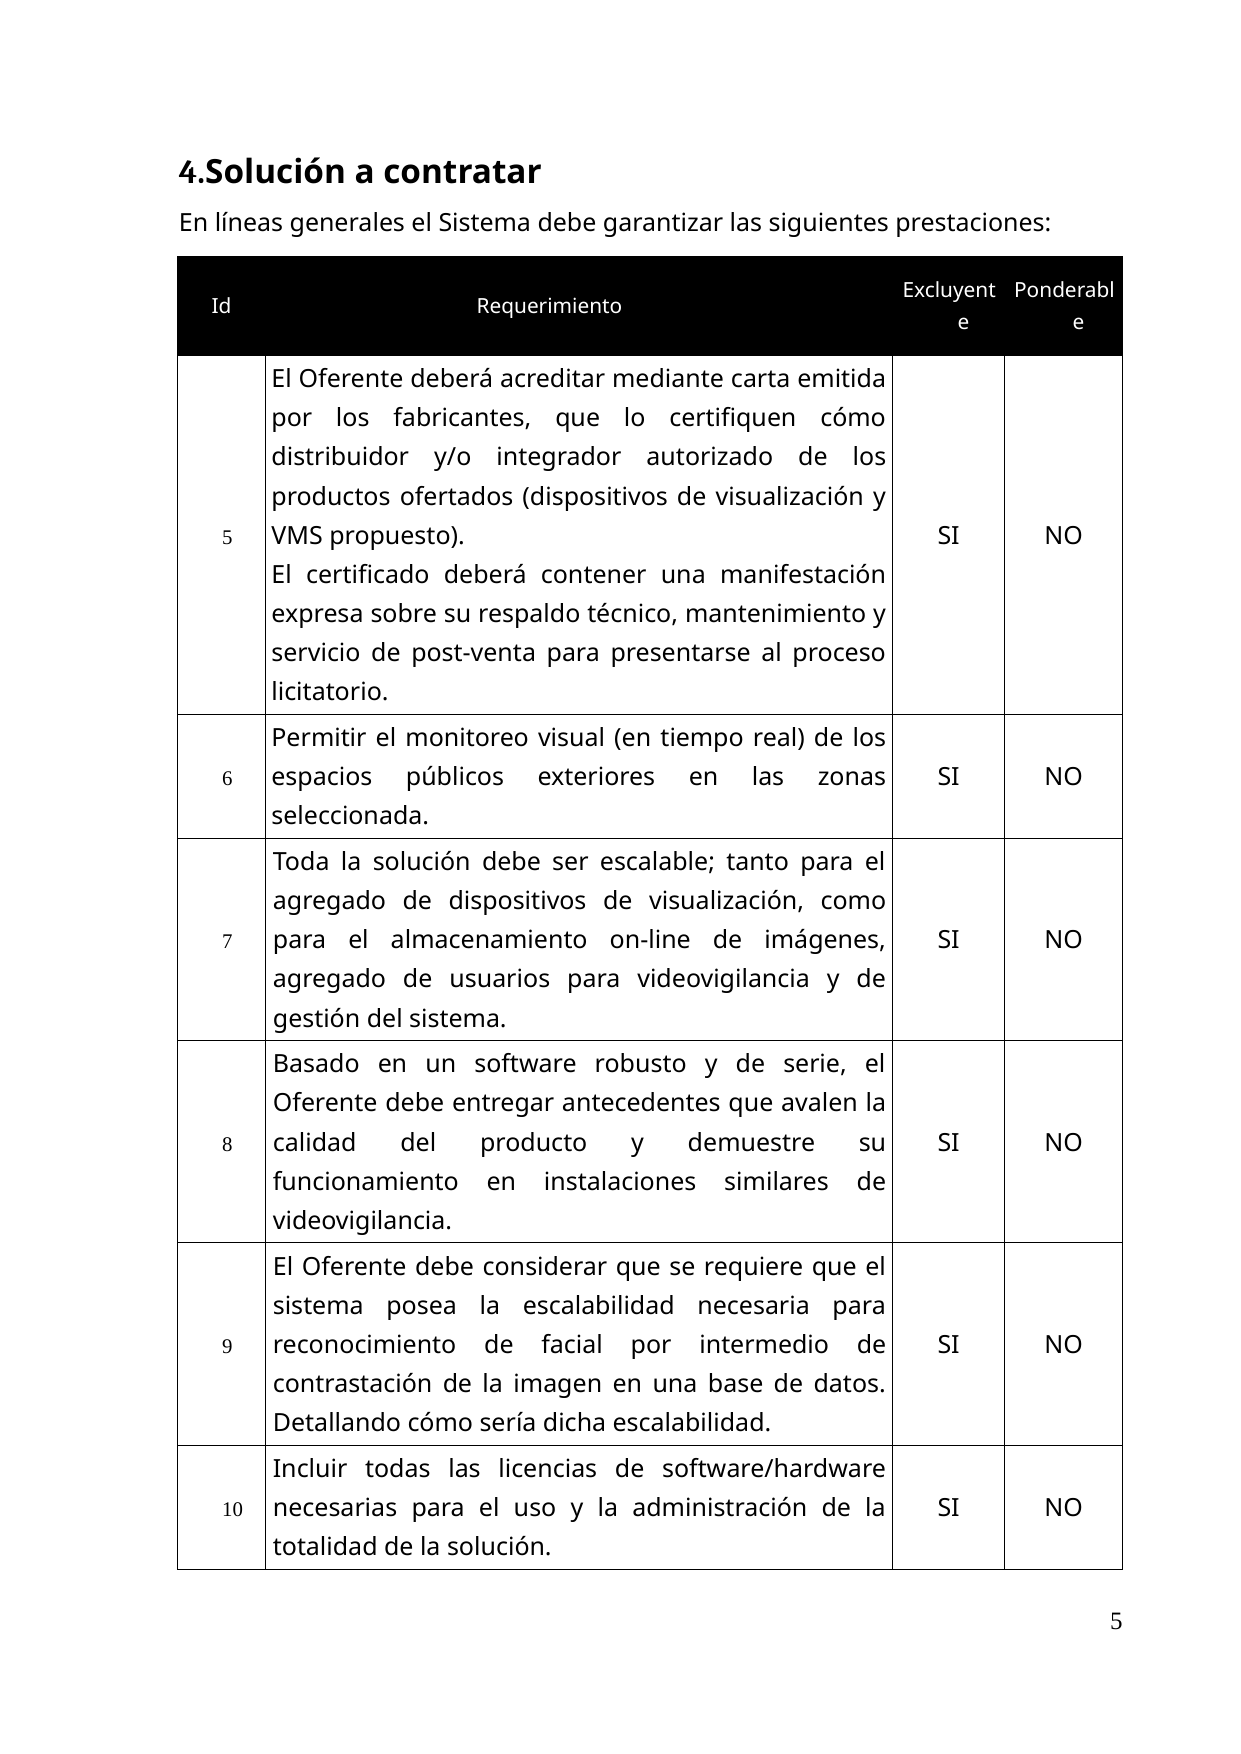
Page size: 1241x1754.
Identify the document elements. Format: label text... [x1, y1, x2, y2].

table_cell NO [1005, 715, 1122, 838]
table_cell [178, 356, 265, 714]
table_cell NO [1005, 1446, 1122, 1568]
table_cell Toda la solución debe ser escalable; tanto para el agregado de dispositivos de visualización, como para el almacenamiento on-line de imágenes, agregado de usuarios para videovigilancia y de gestión del sistema. [266, 839, 892, 1040]
table_cell SI [893, 839, 1004, 1040]
table_cell [178, 715, 265, 838]
table_cell SI [893, 1041, 1004, 1242]
table_cell SI [893, 1243, 1004, 1444]
table_cell [178, 1041, 265, 1242]
table_cell NO [1005, 1041, 1122, 1242]
table_cell Incluir todas las licencias de software/hardware necesarias para el uso y la administración de la totalidad de la solución. [266, 1446, 892, 1568]
table_cell Basado en un software robusto y de serie, el Oferente debe entregar antecedentes que avalen la calidad del producto y demuestre su funcionamiento en instalaciones similares de videovigilancia. [266, 1041, 892, 1242]
text En líneas generales el Sistema debe garantizar las siguientes prestaciones: [179, 205, 1122, 239]
table_cell SI [893, 356, 1004, 714]
table_header Requerimiento [266, 257, 892, 355]
table_cell [178, 1446, 265, 1568]
table_cell NO [1005, 356, 1122, 714]
table_header Excluyente [893, 257, 1004, 355]
table_cell [178, 1243, 265, 1444]
table_header Ponderable [1005, 257, 1122, 355]
table_cell El Oferente deberá acreditar mediante carta emitida por los fabricantes, que lo certifiquen cómo distribuidor y/o integrador autorizado de los productos ofertados (dispositivos de visualización y VMS propuesto). El certificado deberá contener una manifestación expresa sobre su respaldo técnico, mantenimiento y servicio de post-venta para presentarse al proceso licitatorio. [266, 356, 892, 714]
table_cell NO [1005, 1243, 1122, 1444]
table_cell Permitir el monitoreo visual (en tiempo real) de los espacios públicos exteriores en las zonas seleccionada. [266, 715, 892, 838]
subtitle Solución a contratar [179, 148, 1122, 193]
table_cell SI [893, 715, 1004, 838]
table_cell El Oferente debe considerar que se requiere que el sistema posea la escalabilidad necesaria para reconocimiento de facial por intermedio de contrastación de la imagen en una base de datos. Detallando cómo sería dicha escalabilidad. [266, 1243, 892, 1444]
table_cell NO [1005, 839, 1122, 1040]
table_cell [178, 839, 265, 1040]
table_cell SI [893, 1446, 1004, 1568]
table_header Id [178, 257, 265, 355]
